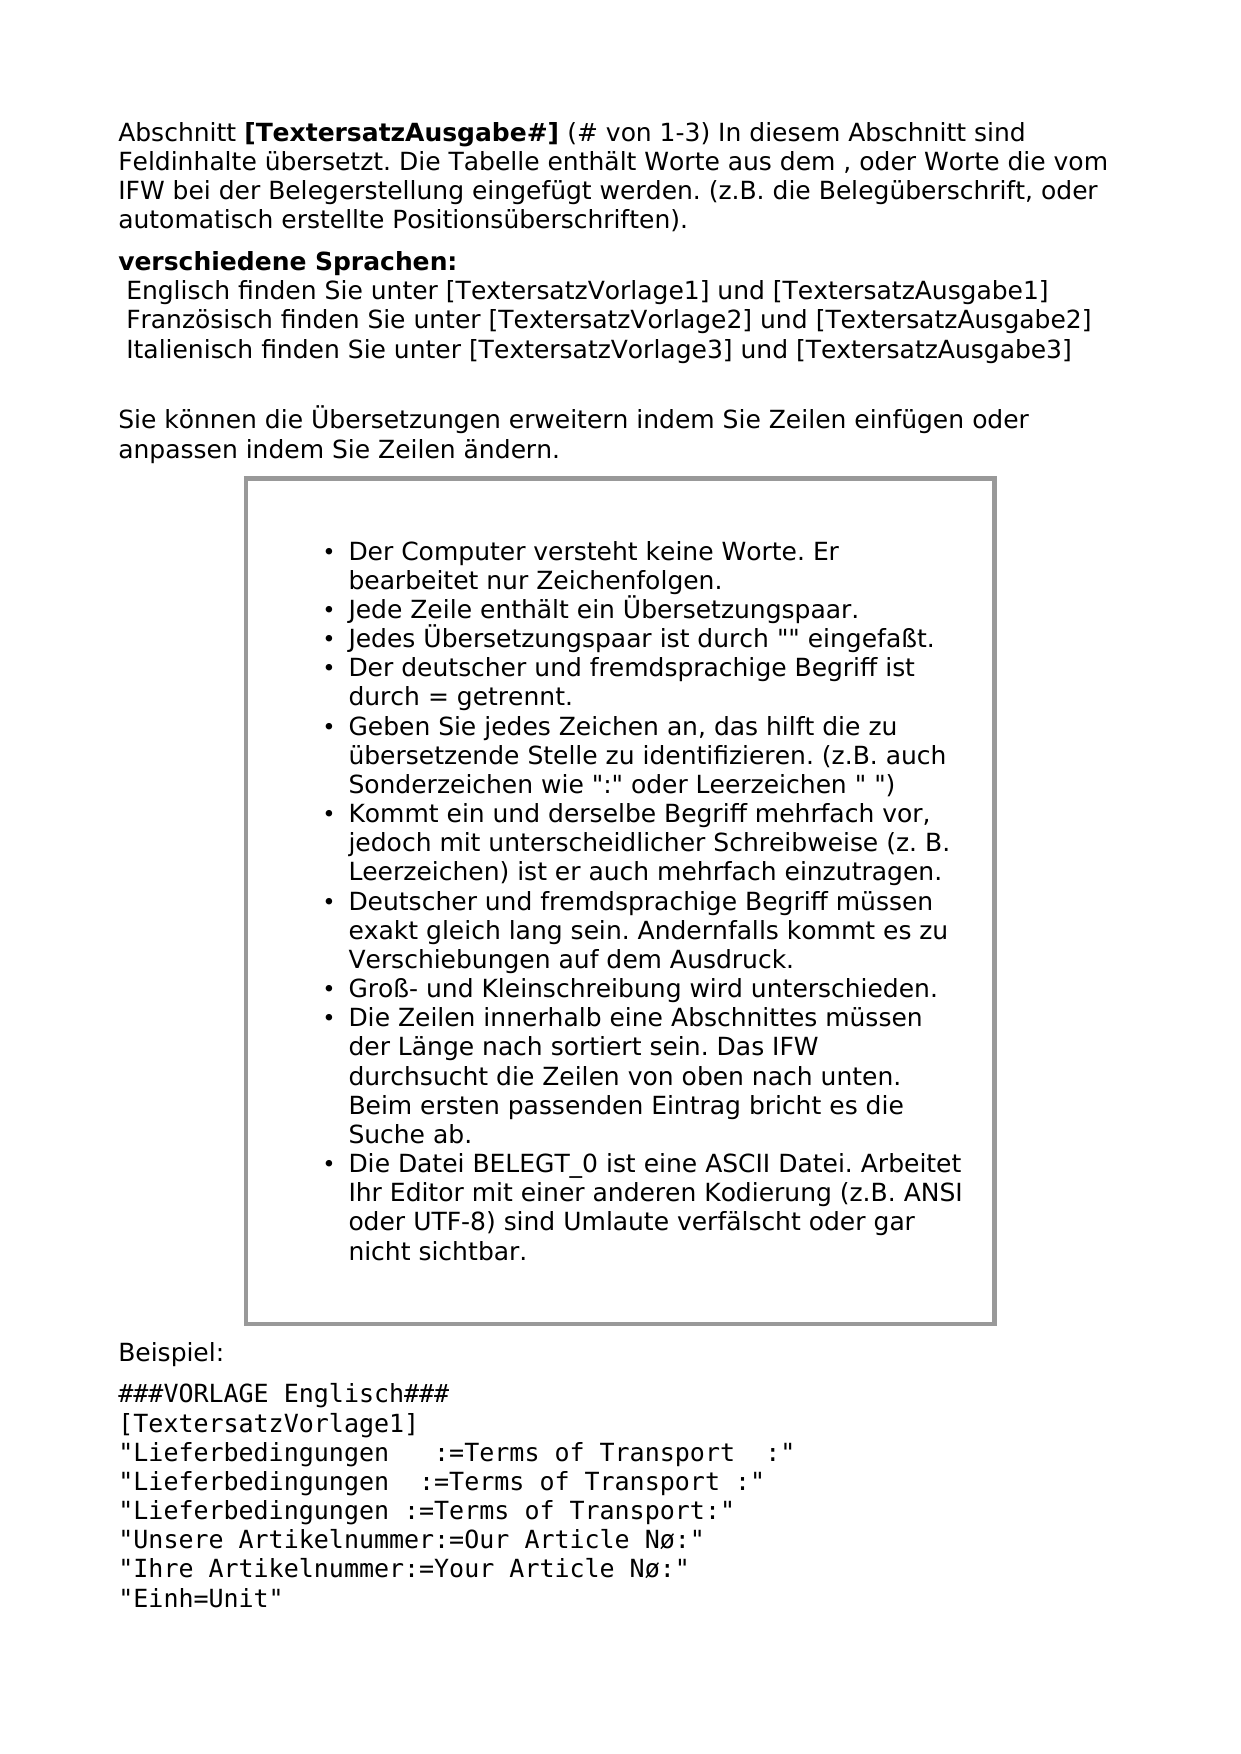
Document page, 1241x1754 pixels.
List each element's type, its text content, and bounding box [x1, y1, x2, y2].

text ###VORLAGE Englisch### [TextersatzVorlage1] "Lieferbedingungen :=Terms of Transport :" "Lieferbedingungen :=Terms of Transport :" "Lieferbedingungen :=Terms of Transport:" "Unsere Artikelnummer:=Our Article Nø:" "Ihre Artikelnummer:=Your Article Nø:" "Einh=Unit" [118, 1379, 1122, 1613]
text Beispiel: [118, 476, 1122, 1367]
table_header Der Computer versteht keine Worte. Er bearbeitet nur Zeichenfolgen. Jede Zeile enthält ein Übersetzungspaar. Jedes Übersetzungspaar ist durch "" eingefaßt. Der deutscher und fremdsprachige Begriff ist durch = getrennt. Geben Sie jedes Zeichen an, das hilft die zu übersetzende Stelle zu identifizieren. (z.B. auch Sonderzeichen wie ":" oder Leerzeichen " ") Kommt ein und derselbe Begriff mehrfach vor, jedoch mit unterscheidlicher Schreibweise (z. B. Leerzeichen) ist er auch mehrfach einzutragen. Deutscher und fremdsprachige Begriff müssen exakt gleich lang sein. Andernfalls kommt es zu Verschiebungen auf dem Ausdruck. Groß- und Kleinschreibung wird unterschieden. Die Zeilen innerhalb eine Abschnittes müssen der Länge nach sortiert sein. Das IFW durchsucht die Zeilen von oben nach unten. Beim ersten passenden Eintrag bricht es die Suche ab. Die Datei BELEGT_0 ist eine ASCII Datei. Arbeitet Ihr Editor mit einer anderen Kodierung (z.B. ANSI oder UTF-8) sind Umlaute verfälscht oder gar nicht sichtbar. [257, 490, 983, 1313]
text Abschnitt [TextersatzAusgabe#] (# von 1-3) In diesem Abschnitt sind Feldinhalte übersetzt. Die Tabelle enthält Worte aus dem , oder Worte die vom IFW bei der Belegerstellung eingefügt werden. (z.B. die Belegüberschrift, oder automatisch erstellte Positionsüberschriften). [118, 118, 1122, 235]
text verschiedene Sprachen: Englisch finden Sie unter [TextersatzVorlage1] und [TextersatzAusgabe1] Französisch finden Sie unter [TextersatzVorlage2] und [TextersatzAusgabe2] Italienisch finden Sie unter [TextersatzVorlage3] und [TextersatzAusgabe3] [118, 247, 1122, 393]
text Sie können die Übersetzungen erweitern indem Sie Zeilen einfügen oder anpassen indem Sie Zeilen ändern. [118, 406, 1122, 464]
